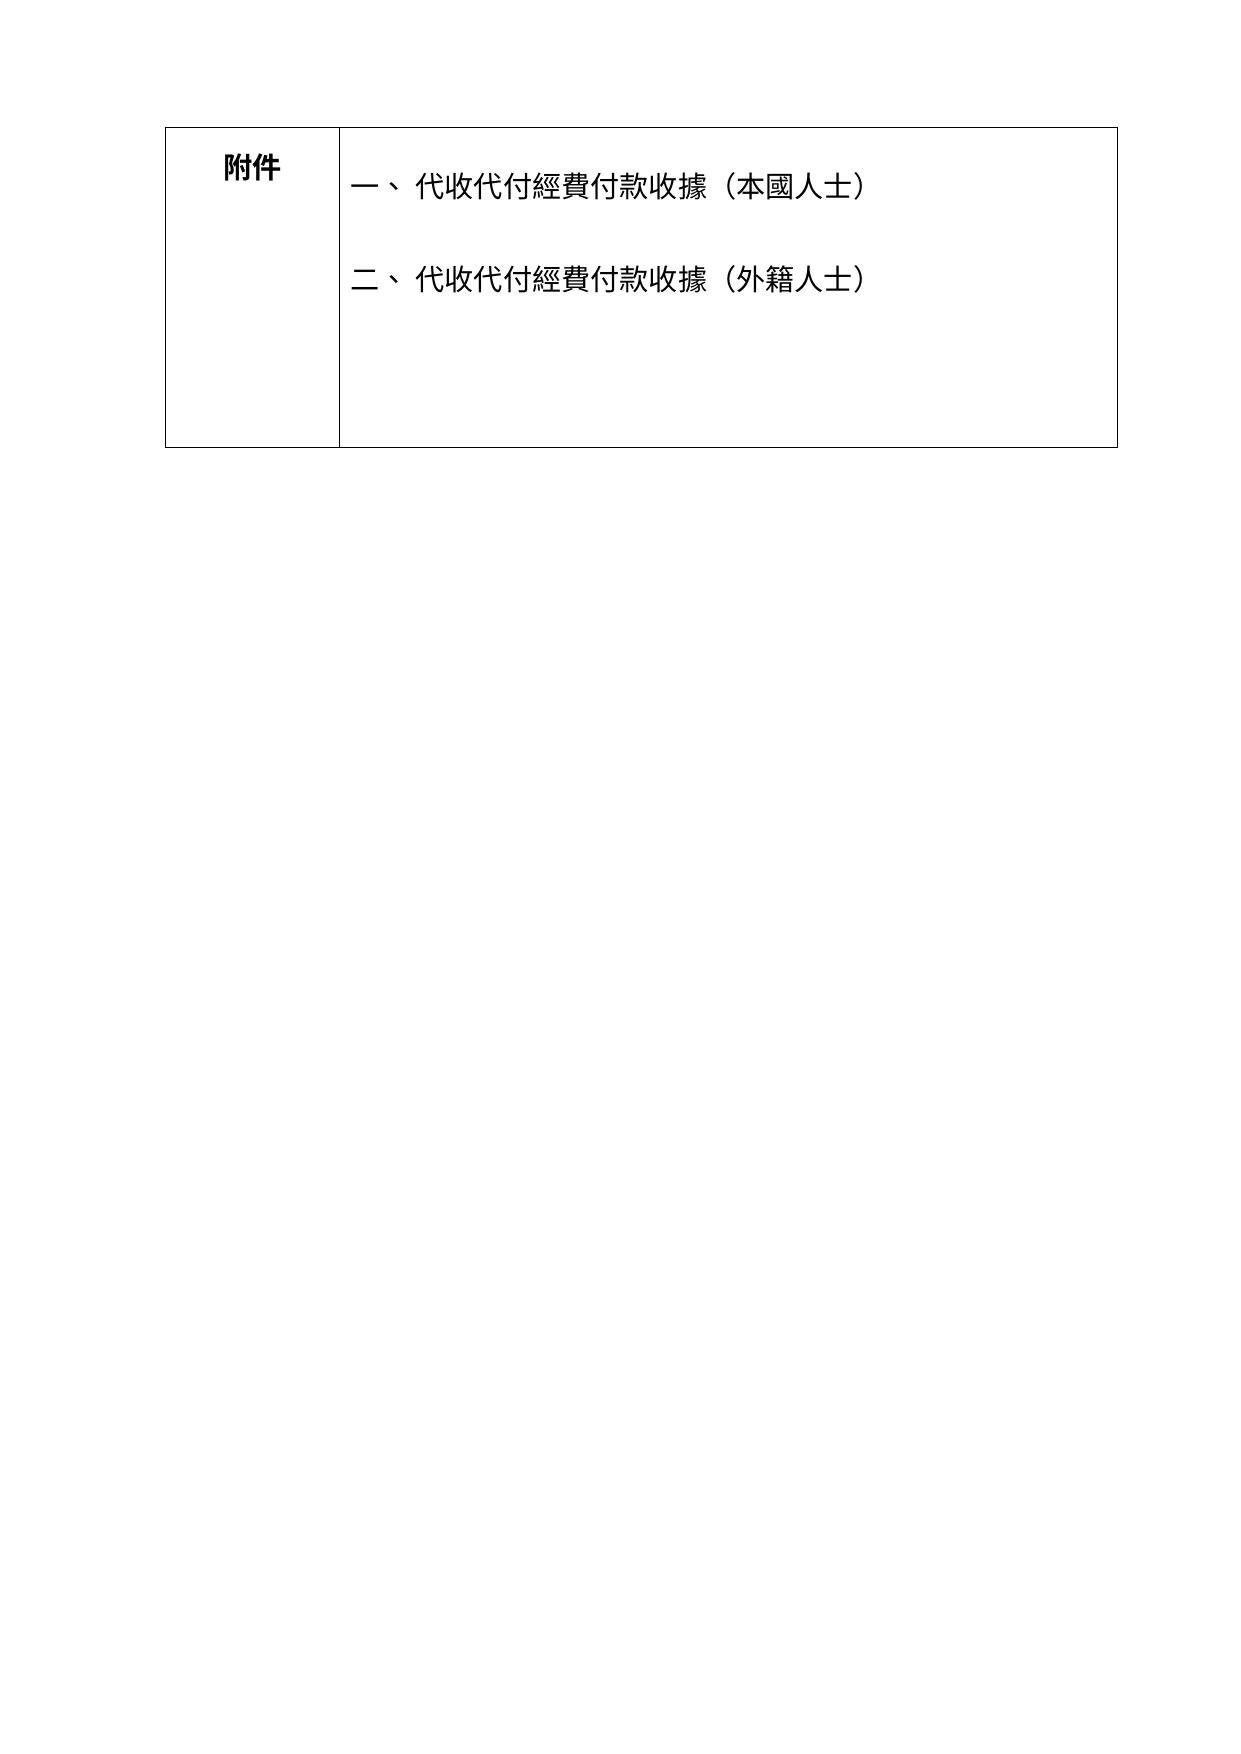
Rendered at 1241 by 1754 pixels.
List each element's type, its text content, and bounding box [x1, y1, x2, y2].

table_cell 附件 [166, 128, 339, 447]
table_cell 代收代付經費付款收據（本國人士） 代收代付經費付款收據（外籍人士） [340, 128, 1117, 447]
